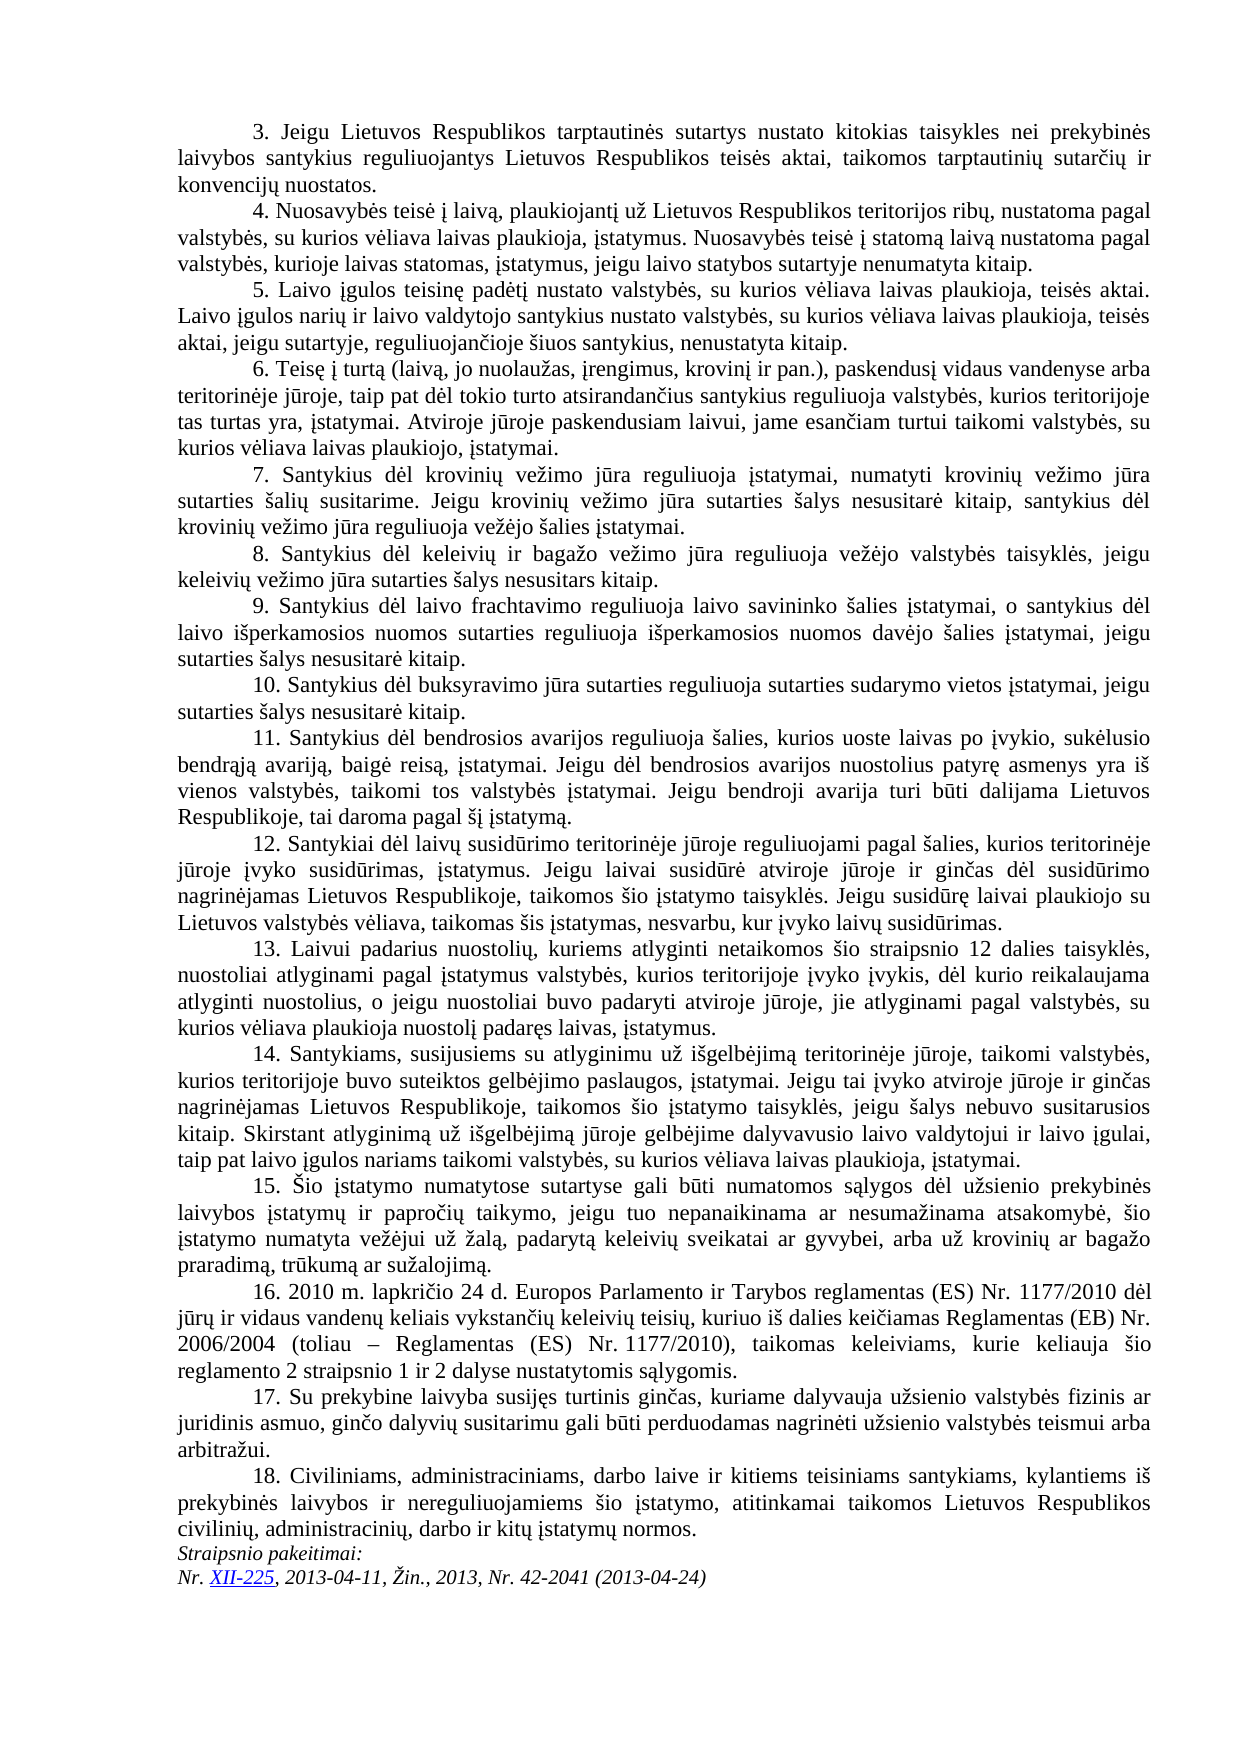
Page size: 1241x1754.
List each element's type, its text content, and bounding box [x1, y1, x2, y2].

text 17. Su prekybine laivyba susijęs turtinis ginčas, kuriame dalyvauja užsienio valstybės fizinis ar juridinis asmuo, ginčo dalyvių susitarimu gali būti perduodamas nagrinėti užsienio valstybės teismui arba arbitražui. [177, 1383, 1152, 1462]
text 15. Šio įstatymo numatytose sutartyse gali būti numatomos sąlygos dėl užsienio prekybinės laivybos įstatymų ir papročių taikymo, jeigu tuo nepanaikinama ar nesumažinama atsakomybė, šio įstatymo numatyta vežėjui už žalą, padarytą keleivių sveikatai ar gyvybei, arba už krovinių ar bagažo praradimą, trūkumą ar sužalojimą. [177, 1172, 1152, 1278]
text Nr. XII-225, 2013-04-11, Žin., 2013, Nr. 42-2041 (2013-04-24) [177, 1565, 1152, 1589]
text 18. Civiliniams, administraciniams, darbo laive ir kitiems teisiniams santykiams, kylantiems iš prekybinės laivybos ir nereguliuojamiems šio įstatymo, atitinkamai taikomos Lietuvos Respublikos civilinių, administracinių, darbo ir kitų įstatymų normos. [177, 1462, 1152, 1541]
text 16. 2010 m. lapkričio 24 d. Europos Parlamento ir Tarybos reglamentas (ES) Nr. 1177/2010 dėl jūrų ir vidaus vandenų keliais vykstančių keleivių teisių, kuriuo iš dalies keičiamas Reglamentas (EB) Nr. 2006/2004 (toliau – Reglamentas (ES) Nr. 1177/2010), taikomas keleiviams, kurie keliauja šio reglamento 2 straipsnio 1 ir 2 dalyse nustatytomis sąlygomis. [177, 1278, 1152, 1383]
text 3. Jeigu Lietuvos Respublikos tarptautinės sutartys nustato kitokias taisykles nei prekybinės laivybos santykius reguliuojantys Lietuvos Respublikos teisės aktai, taikomos tarptautinių sutarčių ir konvencijų nuostatos. [177, 118, 1152, 197]
text 7. Santykius dėl krovinių vežimo jūra reguliuoja įstatymai, numatyti krovinių vežimo jūra sutarties šalių susitarime. Jeigu krovinių vežimo jūra sutarties šalys nesusitarė kitaip, santykius dėl krovinių vežimo jūra reguliuoja vežėjo šalies įstatymai. [177, 461, 1152, 540]
text 13. Laivui padarius nuostolių, kuriems atlyginti netaikomos šio straipsnio 12 dalies taisyklės, nuostoliai atlyginami pagal įstatymus valstybės, kurios teritorijoje įvyko įvykis, dėl kurio reikalaujama atlyginti nuostolius, o jeigu nuostoliai buvo padaryti atviroje jūroje, jie atlyginami pagal valstybės, su kurios vėliava plaukioja nuostolį padaręs laivas, įstatymus. [177, 935, 1152, 1041]
text 6. Teisę į turtą (laivą, jo nuolaužas, įrengimus, krovinį ir pan.), paskendusį vidaus vandenyse arba teritorinėje jūroje, taip pat dėl tokio turto atsirandančius santykius reguliuoja valstybės, kurios teritorijoje tas turtas yra, įstatymai. Atviroje jūroje paskendusiam laivui, jame esančiam turtui taikomi valstybės, su kurios vėliava laivas plaukiojo, įstatymai. [177, 355, 1152, 461]
text 10. Santykius dėl buksyravimo jūra sutarties reguliuoja sutarties sudarymo vietos įstatymai, jeigu sutarties šalys nesusitarė kitaip. [177, 672, 1152, 724]
text 12. Santykiai dėl laivų susidūrimo teritorinėje jūroje reguliuojami pagal šalies, kurios teritorinėje jūroje įvyko susidūrimas, įstatymus. Jeigu laivai susidūrė atviroje jūroje ir ginčas dėl susidūrimo nagrinėjamas Lietuvos Respublikoje, taikomos šio įstatymo taisyklės. Jeigu susidūrę laivai plaukiojo su Lietuvos valstybės vėliava, taikomas šis įstatymas, nesvarbu, kur įvyko laivų susidūrimas. [177, 830, 1152, 935]
text 11. Santykius dėl bendrosios avarijos reguliuoja šalies, kurios uoste laivas po įvykio, sukėlusio bendrąją avariją, baigė reisą, įstatymai. Jeigu dėl bendrosios avarijos nuostolius patyrę asmenys yra iš vienos valstybės, taikomi tos valstybės įstatymai. Jeigu bendroji avarija turi būti dalijama Lietuvos Respublikoje, tai daroma pagal šį įstatymą. [177, 724, 1152, 830]
text 14. Santykiams, susijusiems su atlyginimu už išgelbėjimą teritorinėje jūroje, taikomi valstybės, kurios teritorijoje buvo suteiktos gelbėjimo paslaugos, įstatymai. Jeigu tai įvyko atviroje jūroje ir ginčas nagrinėjamas Lietuvos Respublikoje, taikomos šio įstatymo taisyklės, jeigu šalys nebuvo susitarusios kitaip. Skirstant atlyginimą už išgelbėjimą jūroje gelbėjime dalyvavusio laivo valdytojui ir laivo įgulai, taip pat laivo įgulos nariams taikomi valstybės, su kurios vėliava laivas plaukioja, įstatymai. [177, 1041, 1152, 1172]
text 8. Santykius dėl keleivių ir bagažo vežimo jūra reguliuoja vežėjo valstybės taisyklės, jeigu keleivių vežimo jūra sutarties šalys nesusitars kitaip. [177, 540, 1152, 592]
text Straipsnio pakeitimai: [177, 1541, 1152, 1565]
text 4. Nuosavybės teisė į laivą, plaukiojantį už Lietuvos Respublikos teritorijos ribų, nustatoma pagal valstybės, su kurios vėliava laivas plaukioja, įstatymus. Nuosavybės teisė į statomą laivą nustatoma pagal valstybės, kurioje laivas statomas, įstatymus, jeigu laivo statybos sutartyje nenumatyta kitaip. [177, 197, 1152, 276]
text 9. Santykius dėl laivo frachtavimo reguliuoja laivo savininko šalies įstatymai, o santykius dėl laivo išperkamosios nuomos sutarties reguliuoja išperkamosios nuomos davėjo šalies įstatymai, jeigu sutarties šalys nesusitarė kitaip. [177, 592, 1152, 672]
text 5. Laivo įgulos teisinę padėtį nustato valstybės, su kurios vėliava laivas plaukioja, teisės aktai. Laivo įgulos narių ir laivo valdytojo santykius nustato valstybės, su kurios vėliava laivas plaukioja, teisės aktai, jeigu sutartyje, reguliuojančioje šiuos santykius, nenustatyta kitaip. [177, 276, 1152, 355]
